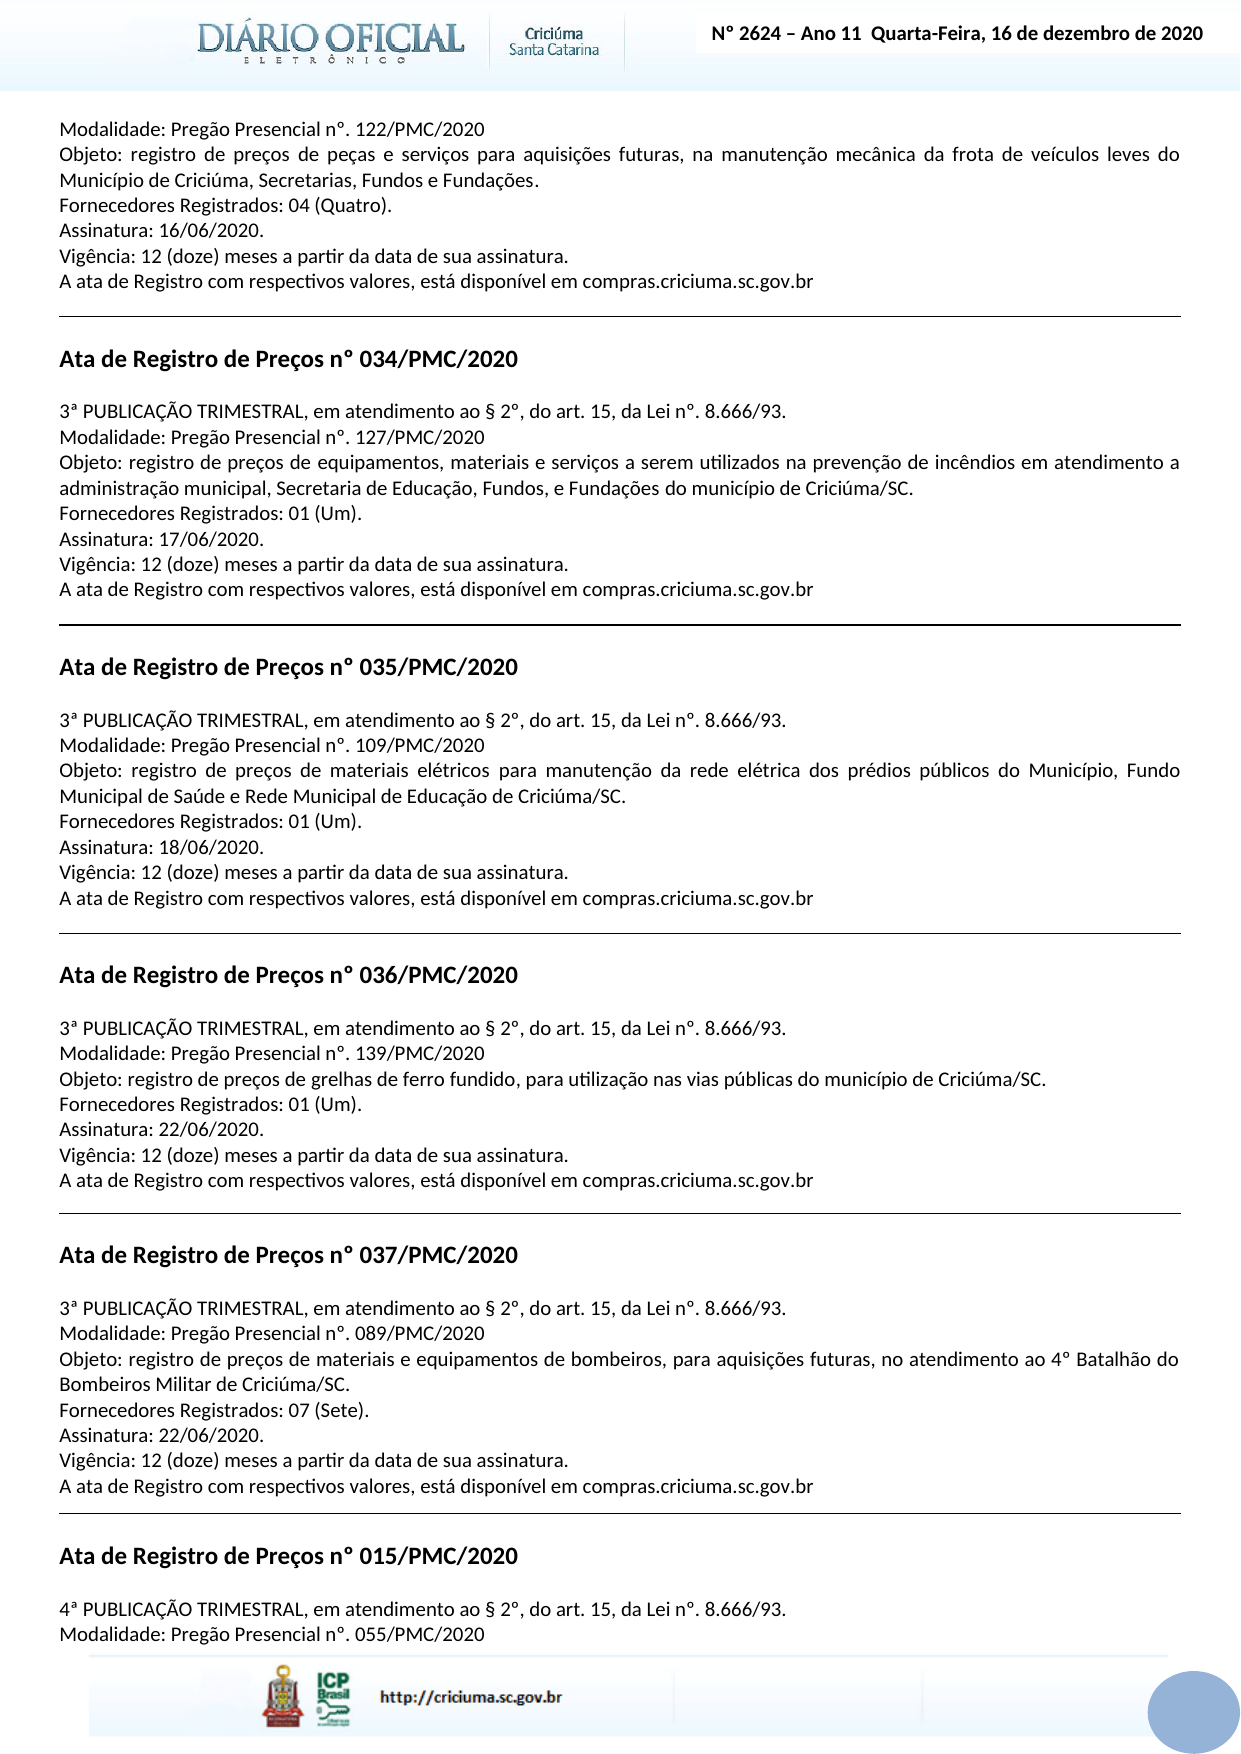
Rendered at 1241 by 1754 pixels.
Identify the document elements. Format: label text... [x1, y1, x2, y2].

text Fornecedores Registrados: 01 (Um). [59, 500, 1181, 526]
text Modalidade: Pregão Presencial nº. 109/PMC/2020 [59, 732, 1181, 758]
text Ata de Registro de Preços nº 035/PMC/2020 [59, 651, 1181, 681]
text Modalidade: Pregão Presencial nº. 055/PMC/2020 [59, 1621, 1181, 1647]
text Fornecedores Registrados: 01 (Um). [59, 808, 1181, 834]
text Vigência: 12 (doze) meses a partir da data de sua assinatura. [59, 551, 1181, 577]
text 3ª PUBLICAÇÃO TRIMESTRAL, em atendimento ao § 2º, do art. 15, da Lei nº. 8.666/93. [59, 1015, 1181, 1040]
text Ata de Registro de Preços nº 034/PMC/2020 [59, 343, 1181, 373]
text Vigência: 12 (doze) meses a partir da data de sua assinatura. [59, 243, 1181, 268]
text Ata de Registro de Preços nº 037/PMC/2020 [59, 1239, 1181, 1270]
text Objeto: registro de preços de materiais e equipamentos de bombeiros, para aquisições futuras, no atendimento ao 4º Batalhão do Bombeiros Militar de Criciúma/SC. [59, 1346, 1181, 1397]
text Assinatura: 16/06/2020. [59, 218, 1181, 243]
text Modalidade: Pregão Presencial nº. 127/PMC/2020 [59, 424, 1181, 449]
text A ata de Registro com respectivos valores, está disponível em compras.criciuma.sc.gov.br [59, 1473, 1181, 1498]
text Fornecedores Registrados: 01 (Um). [59, 1091, 1181, 1117]
text 4ª PUBLICAÇÃO TRIMESTRAL, em atendimento ao § 2º, do art. 15, da Lei nº. 8.666/93. [59, 1596, 1181, 1621]
text Objeto: registro de preços de equipamentos, materiais e serviços a serem utilizados na prevenção de incêndios em atendimento a administração municipal, Secretaria de Educação, Fundos, e Fundações do município de Criciúma/SC. [59, 449, 1181, 500]
text Assinatura: 22/06/2020. [59, 1117, 1181, 1142]
text Fornecedores Registrados: 07 (Sete). [59, 1397, 1181, 1422]
text Modalidade: Pregão Presencial nº. 089/PMC/2020 [59, 1321, 1181, 1346]
text Vigência: 12 (doze) meses a partir da data de sua assinatura. [59, 859, 1181, 885]
text Modalidade: Pregão Presencial nº. 122/PMC/2020 [59, 116, 1181, 141]
text Vigência: 12 (doze) meses a partir da data de sua assinatura. [59, 1142, 1181, 1167]
text Objeto: registro de preços de peças e serviços para aquisições futuras, na manutenção mecânica da frota de veículos leves do Município de Criciúma, Secretarias, Fundos e Fundações. [59, 141, 1181, 192]
text A ata de Registro com respectivos valores, está disponível em compras.criciuma.sc.gov.br [59, 1167, 1181, 1193]
text Assinatura: 17/06/2020. [59, 526, 1181, 551]
text A ata de Registro com respectivos valores, está disponível em compras.criciuma.sc.gov.br [59, 885, 1181, 910]
text A ata de Registro com respectivos valores, está disponível em compras.criciuma.sc.gov.br [59, 577, 1181, 602]
text A ata de Registro com respectivos valores, está disponível em compras.criciuma.sc.gov.br [59, 268, 1181, 294]
text Ata de Registro de Preços nº 036/PMC/2020 [59, 959, 1181, 989]
text Assinatura: 22/06/2020. [59, 1422, 1181, 1448]
text Modalidade: Pregão Presencial nº. 139/PMC/2020 [59, 1040, 1181, 1066]
text Ata de Registro de Preços nº 015/PMC/2020 [59, 1540, 1181, 1570]
text Objeto: registro de preços de materiais elétricos para manutenção da rede elétrica dos prédios públicos do Município, Fundo Municipal de Saúde e Rede Municipal de Educação de Criciúma/SC. [59, 758, 1181, 808]
text 3ª PUBLICAÇÃO TRIMESTRAL, em atendimento ao § 2º, do art. 15, da Lei nº. 8.666/93. [59, 1295, 1181, 1321]
text Objeto: registro de preços de grelhas de ferro fundido, para utilização nas vias públicas do município de Criciúma/SC. [59, 1066, 1181, 1091]
text Fornecedores Registrados: 04 (Quatro). [59, 192, 1181, 218]
text 3ª PUBLICAÇÃO TRIMESTRAL, em atendimento ao § 2º, do art. 15, da Lei nº. 8.666/93. [59, 399, 1181, 424]
text Assinatura: 18/06/2020. [59, 834, 1181, 859]
text 3ª PUBLICAÇÃO TRIMESTRAL, em atendimento ao § 2º, do art. 15, da Lei nº. 8.666/93. [59, 707, 1181, 732]
text Vigência: 12 (doze) meses a partir da data de sua assinatura. [59, 1448, 1181, 1473]
